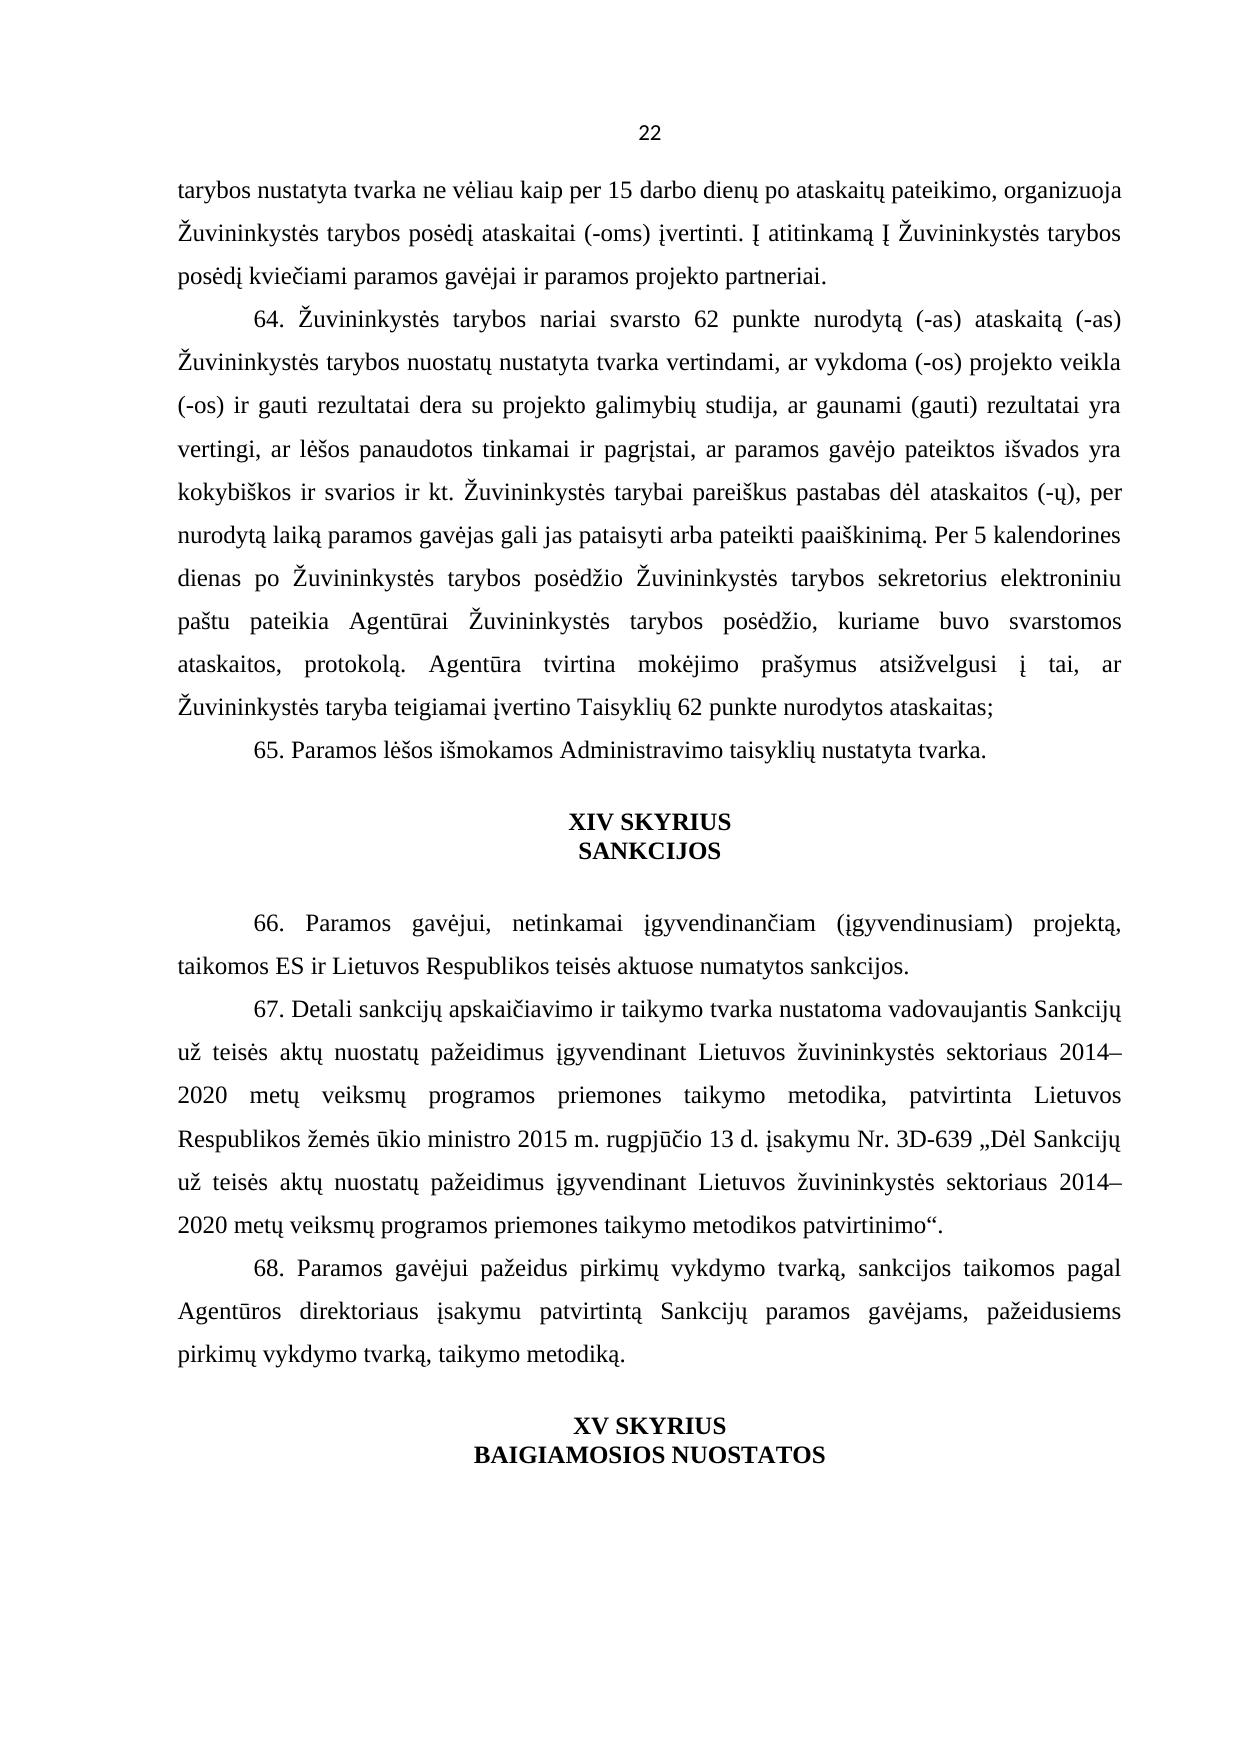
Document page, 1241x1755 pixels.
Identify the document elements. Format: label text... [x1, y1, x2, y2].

text 65. Paramos lėšos išmokamos Administravimo taisyklių nustatyta tvarka. [177, 736, 1122, 764]
text XV SKYRIUS [177, 1411, 1122, 1440]
text 68. Paramos gavėjui pažeidus pirkimų vykdymo tvarką, sankcijos taikomos pagal Agentūros direktoriaus įsakymu patvirtintą Sankcijų paramos gavėjams, pažeidusiems pirkimų vykdymo tvarką, taikymo metodiką. [177, 1253, 1122, 1368]
text 64. Žuvininkystės tarybos nariai svarsto 62 punkte nurodytą (-as) ataskaitą (-as) Žuvininkystės tarybos nuostatų nustatyta tvarka vertindami, ar vykdoma (-os) projekto veikla (-os) ir gauti rezultatai dera su projekto galimybių studija, ar gaunami (gauti) rezultatai yra vertingi, ar lėšos panaudotos tinkamai ir pagrįstai, ar paramos gavėjo pateiktos išvados yra kokybiškos ir svarios ir kt. Žuvininkystės tarybai pareiškus pastabas dėl ataskaitos (-ų), per nurodytą laiką paramos gavėjas gali jas pataisyti arba pateikti paaiškinimą. Per 5 kalendorines dienas po Žuvininkystės tarybos posėdžio Žuvininkystės tarybos sekretorius elektroniniu paštu pateikia Agentūrai Žuvininkystės tarybos posėdžio, kuriame buvo svarstomos ataskaitos, protokolą. Agentūra tvirtina mokėjimo prašymus atsižvelgusi į tai, ar Žuvininkystės taryba teigiamai įvertino Taisyklių 62 punkte nurodytos ataskaitas; [177, 304, 1122, 721]
text XIV SKYRIUS [177, 807, 1122, 836]
text BAIGIAMOSIOS NUOSTATOS [177, 1440, 1122, 1469]
text 67. Detali sankcijų apskaičiavimo ir taikymo tvarka nustatoma vadovaujantis Sankcijų už teisės aktų nuostatų pažeidimus įgyvendinant Lietuvos žuvininkystės sektoriaus 2014–2020 metų veiksmų programos priemones taikymo metodika, patvirtinta Lietuvos Respublikos žemės ūkio ministro 2015 m. rugpjūčio 13 d. įsakymu Nr. 3D-639 „Dėl Sankcijų už teisės aktų nuostatų pažeidimus įgyvendinant Lietuvos žuvininkystės sektoriaus 2014–2020 metų veiksmų programos priemones taikymo metodikos patvirtinimo“. [177, 994, 1122, 1239]
text SANKCIJOS [177, 836, 1122, 865]
text tarybos nustatyta tvarka ne vėliau kaip per 15 darbo dienų po ataskaitų pateikimo, organizuoja Žuvininkystės tarybos posėdį ataskaitai (-oms) įvertinti. Į atitinkamą Į Žuvininkystės tarybos posėdį kviečiami paramos gavėjai ir paramos projekto partneriai. [177, 175, 1122, 290]
text 66. Paramos gavėjui, netinkamai įgyvendinančiam (įgyvendinusiam) projektą, taikomos ES ir Lietuvos Respublikos teisės aktuose numatytos sankcijos. [177, 908, 1122, 980]
